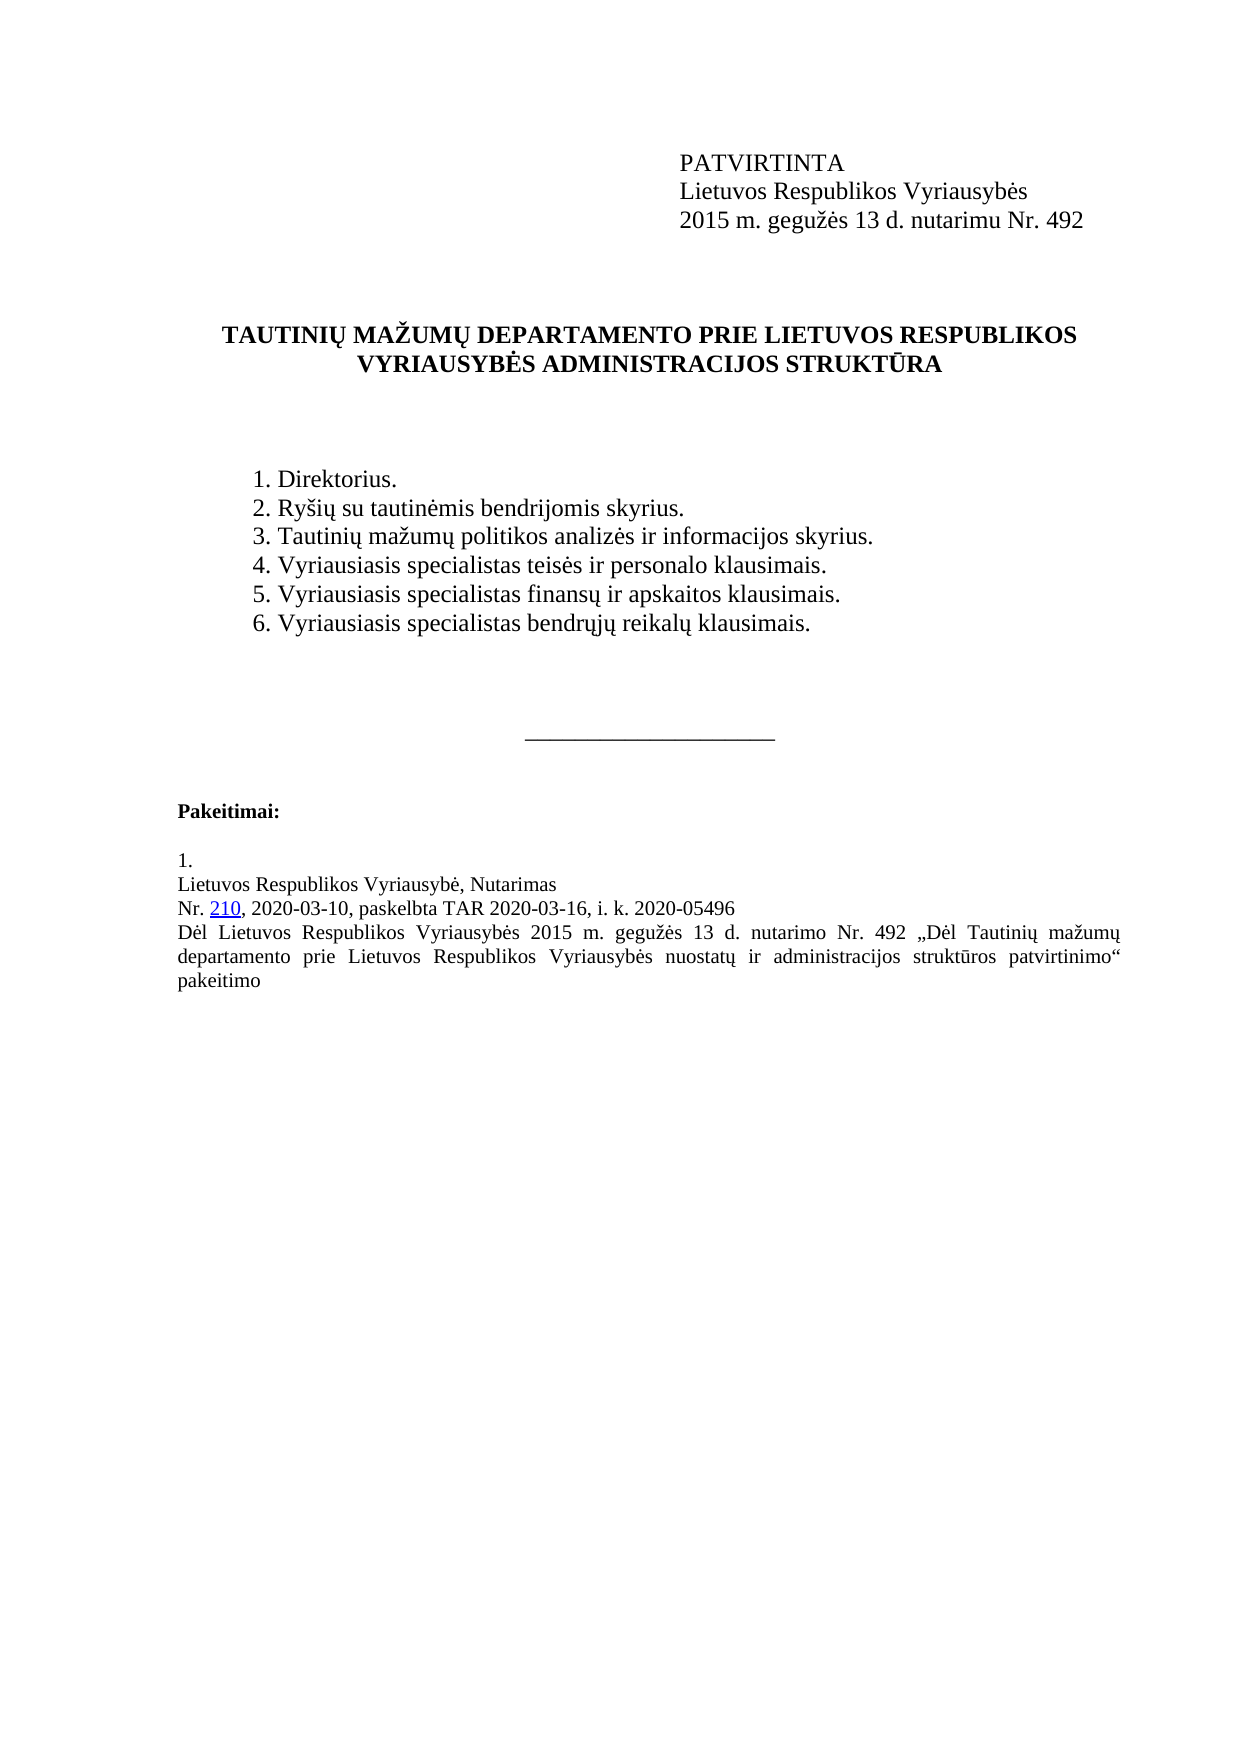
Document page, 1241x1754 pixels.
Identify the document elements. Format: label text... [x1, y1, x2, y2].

text Dėl Lietuvos Respublikos Vyriausybės 2015 m. gegužės 13 d. nutarimo Nr. 492 „Dėl Tautinių mažumų departamento prie Lietuvos Respublikos Vyriausybės nuostatų ir administracijos struktūros patvirtinimo“ pakeitimo [177, 920, 1122, 992]
text tautinių mažumų departamento prie Lietuvos Respublikos Vyriausybės administracijos struktūra [177, 320, 1122, 378]
text 3. Tautinių mažumų politikos analizės ir informacijos skyrius. [177, 521, 1122, 550]
text 1. Direktorius. [177, 464, 1122, 493]
text Pakeitimai: [177, 799, 1122, 823]
text 5. Vyriausiasis specialistas finansų ir apskaitos klausimais. [177, 579, 1122, 608]
text 2. Ryšių su tautinėmis bendrijomis skyrius. [177, 493, 1122, 521]
text –––––––––––––––––––– [177, 723, 1122, 751]
text 6. Vyriausiasis specialistas bendrųjų reikalų klausimais. [177, 608, 1122, 636]
text PATVIRTINTA Lietuvos Respublikos Vyriausybės 2015 m. gegužės 13 d. nutarimu Nr. 492 [679, 148, 1122, 234]
text Lietuvos Respublikos Vyriausybė, Nutarimas [177, 872, 1122, 896]
text Nr. 210, 2020-03-10, paskelbta TAR 2020-03-16, i. k. 2020-05496 [177, 896, 1122, 920]
text 1. [177, 848, 1122, 872]
text 4. Vyriausiasis specialistas teisės ir personalo klausimais. [177, 550, 1122, 579]
